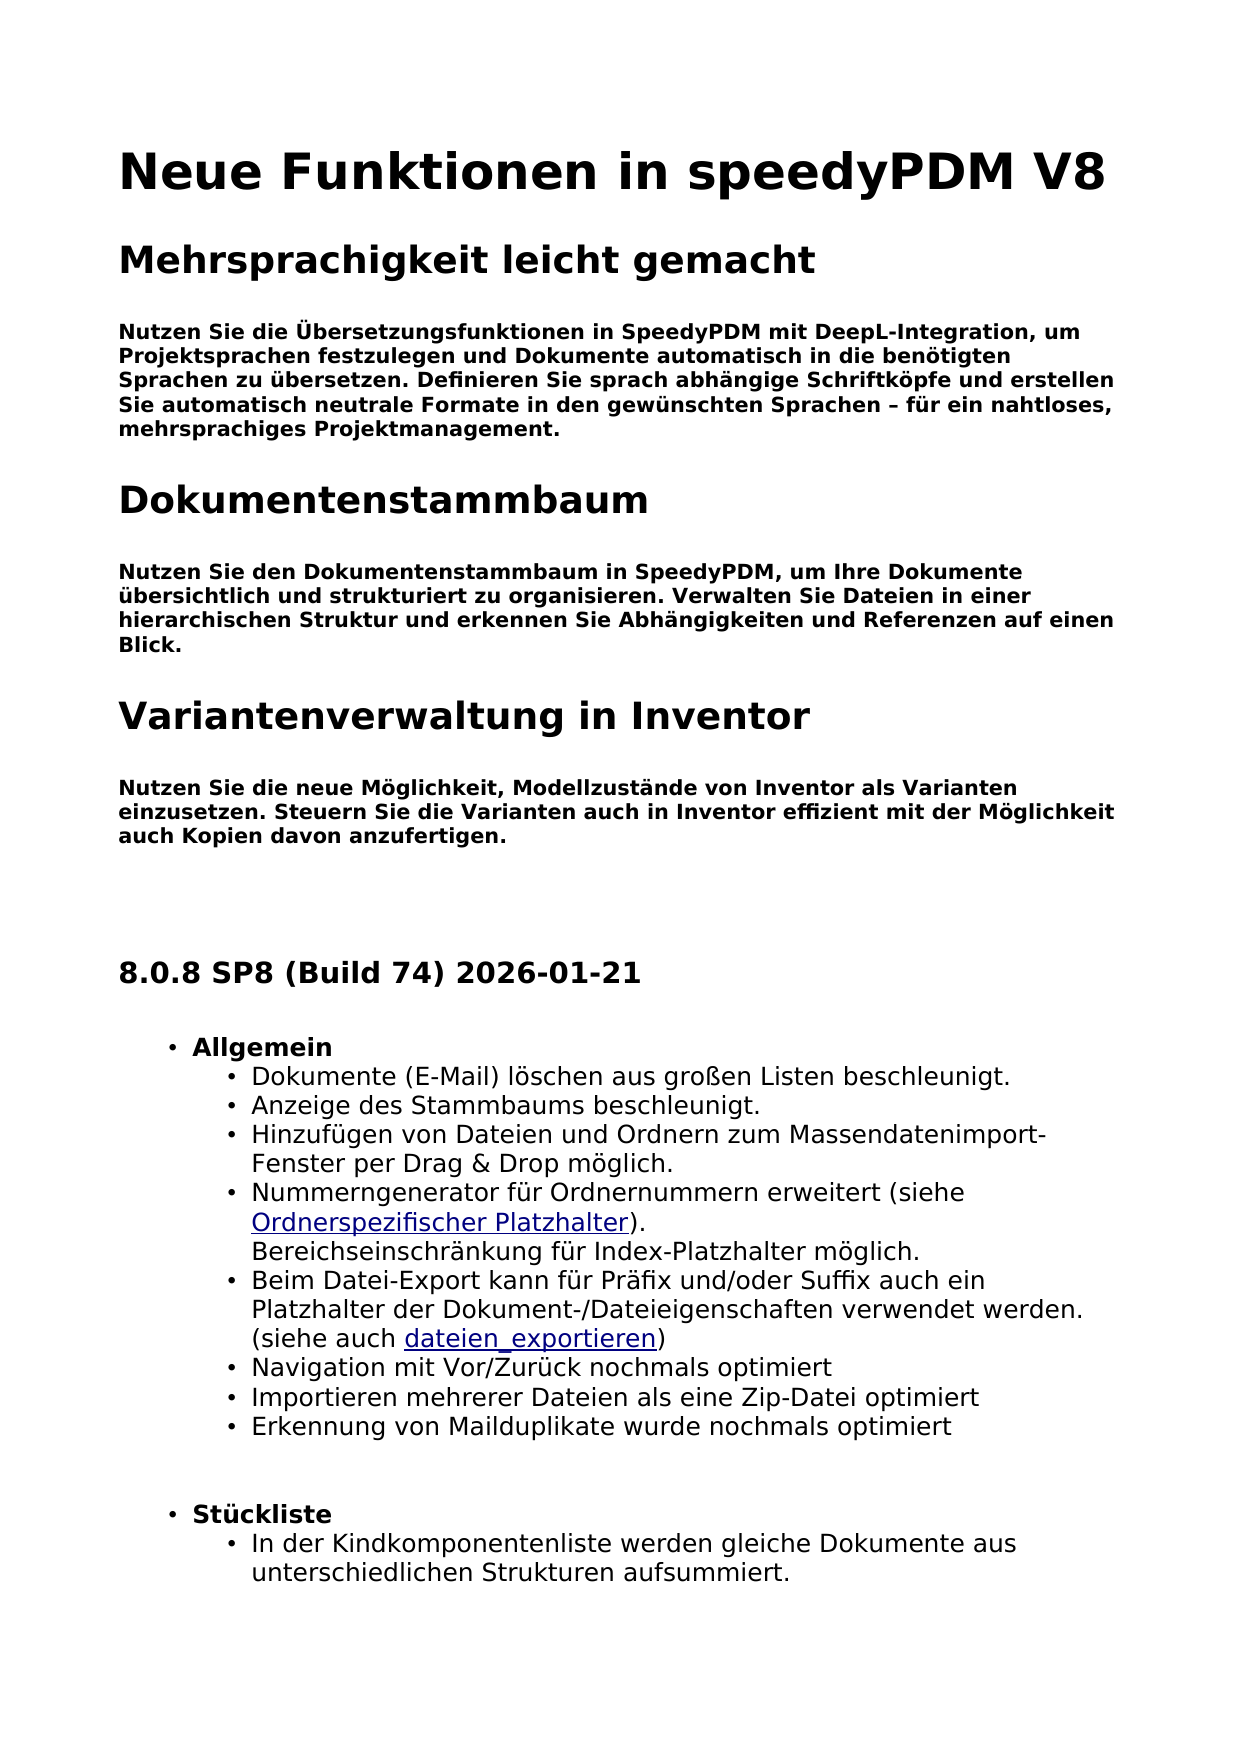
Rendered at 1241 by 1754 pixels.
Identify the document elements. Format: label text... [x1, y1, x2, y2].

list Dokumente (E-Mail) löschen aus großen Listen beschleunigt. [236, 1062, 1122, 1091]
subtitle Nutzen Sie die Übersetzungsfunktionen in SpeedyPDM mit DeepL-Integration, um Projektsprachen festzulegen und Dokumente automatisch in die benötigten Sprachen zu übersetzen. Definieren Sie sprach abhängige Schriftköpfe und erstellen Sie automatisch neutrale Formate in den gewünschten Sprachen – für ein nahtloses, mehrsprachiges Projektmanagement. [118, 320, 1122, 441]
list Navigation mit Vor/Zurück nochmals optimiert [236, 1354, 1122, 1383]
list Beim Datei-Export kann für Präfix und/oder Suffix auch ein Platzhalter der Dokument-/Dateieigenschaften verwendet werden. (siehe auch dateien_exportieren) [236, 1266, 1122, 1354]
list In der Kindkomponentenliste werden gleiche Dokumente aus unterschiedlichen Strukturen aufsummiert. [236, 1529, 1122, 1588]
subtitle Dokumentenstammbaum [118, 479, 1122, 522]
subtitle 8.0.8 SP8 (Build 74) 2026-01-21 [118, 957, 1122, 991]
subtitle Variantenverwaltung in Inventor [118, 694, 1122, 738]
list Stückliste [177, 1500, 1122, 1529]
list Erkennung von Mailduplikate wurde nochmals optimiert [236, 1412, 1122, 1441]
list Hinzufügen von Dateien und Ordnern zum Massendatenimport-Fenster per Drag & Drop möglich. [236, 1120, 1122, 1179]
subtitle Nutzen Sie die neue Möglichkeit, Modellzustände von Inventor als Varianten einzusetzen. Steuern Sie die Varianten auch in Inventor effizient mit der Möglichkeit auch Kopien davon anzufertigen. [118, 776, 1122, 848]
subtitle Neue Funktionen in speedyPDM V8 [118, 143, 1122, 201]
list Nummerngenerator für Ordnernummern erweitert (siehe Ordnerspezifischer Platzhalter). Bereichseinschränkung für Index-Platzhalter möglich. [236, 1179, 1122, 1266]
list Allgemein [177, 1033, 1122, 1062]
subtitle Nutzen Sie den Dokumentenstammbaum in SpeedyPDM, um Ihre Dokumente übersichtlich und strukturiert zu organisieren. Verwalten Sie Dateien in einer hierarchischen Struktur und erkennen Sie Abhängigkeiten und Referenzen auf einen Blick. [118, 560, 1122, 657]
list Anzeige des Stammbaums beschleunigt. [236, 1091, 1122, 1120]
subtitle Mehrsprachigkeit leicht gemacht [118, 239, 1122, 282]
list Importieren mehrerer Dateien als eine Zip-Datei optimiert [236, 1383, 1122, 1412]
